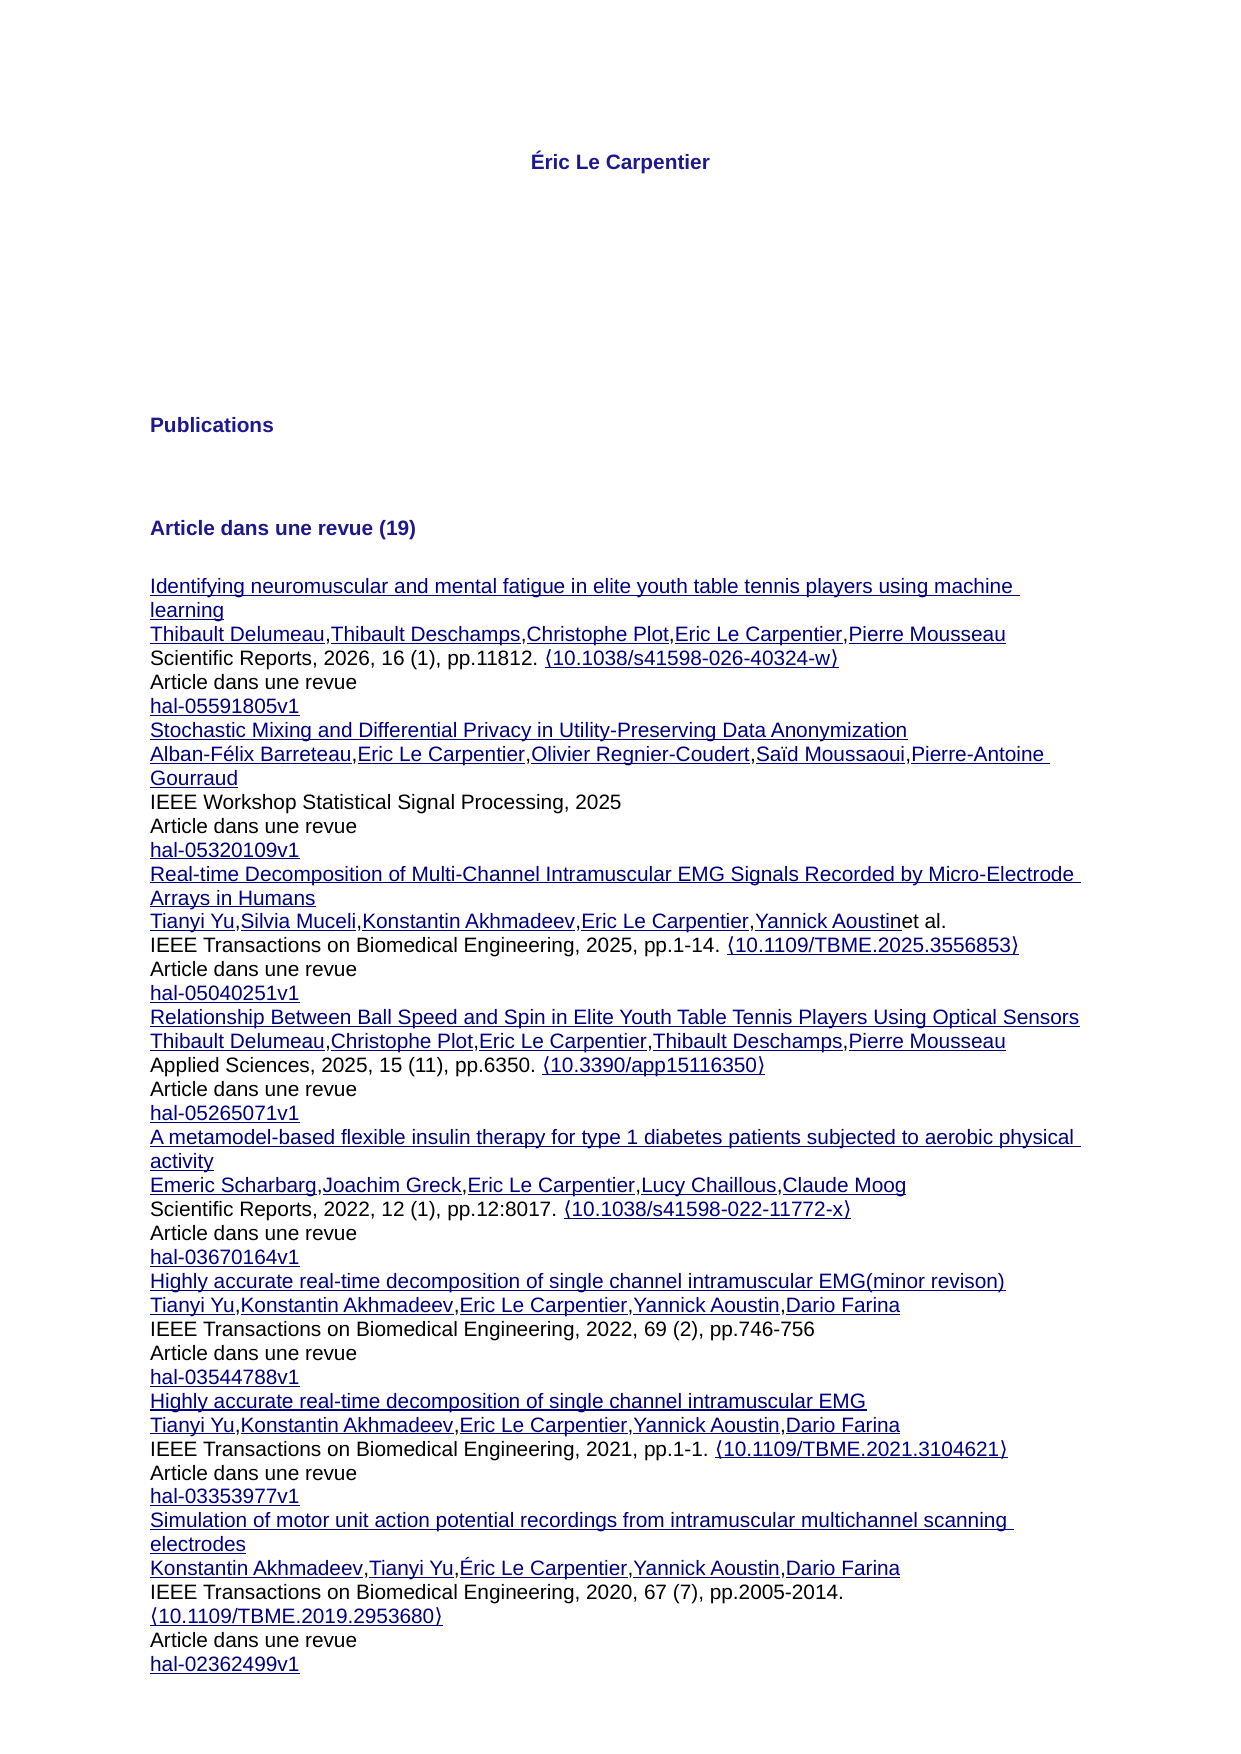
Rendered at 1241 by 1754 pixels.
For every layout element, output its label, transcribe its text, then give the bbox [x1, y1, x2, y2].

table_cell Simulation of motor unit action potential recordings from intramuscular multichannel scanning electrodes Konstantin Akhmadeev,Tianyi Yu,Éric Le Carpentier,Yannick Aoustin,Dario Farina IEEE Transactions on Biomedical Engineering, 2020, 67 (7), pp.2005-2014. ⟨10.1109/TBME.2019.2953680⟩ Article dans une revue hal-02362499v1 [150, 1508, 1090, 1676]
table_header Identifying neuromuscular and mental fatigue in elite youth table tennis players using machine learning Thibault Delumeau,Thibault Deschamps,Christophe Plot,Eric Le Carpentier,Pierre Mousseau Scientific Reports, 2026, 16 (1), pp.11812. ⟨10.1038/s41598-026-40324-w⟩ Article dans une revue hal-05591805v1 [150, 574, 1090, 718]
table_cell Highly accurate real-time decomposition of single channel intramuscular EMG Tianyi Yu,Konstantin Akhmadeev,Eric Le Carpentier,Yannick Aoustin,Dario Farina IEEE Transactions on Biomedical Engineering, 2021, pp.1-1. ⟨10.1109/TBME.2021.3104621⟩ Article dans une revue hal-03353977v1 [150, 1389, 1090, 1508]
table_cell Real-time Decomposition of Multi-Channel Intramuscular EMG Signals Recorded by Micro-Electrode Arrays in Humans Tianyi Yu,Silvia Muceli,Konstantin Akhmadeev,Eric Le Carpentier,Yannick Aoustinet al. IEEE Transactions on Biomedical Engineering, 2025, pp.1-14. ⟨10.1109/TBME.2025.3556853⟩ Article dans une revue hal-05040251v1 [150, 861, 1090, 1005]
table_cell A metamodel-based flexible insulin therapy for type 1 diabetes patients subjected to aerobic physical activity Emeric Scharbarg,Joachim Greck,Eric Le Carpentier,Lucy Chaillous,Claude Moog Scientific Reports, 2022, 12 (1), pp.12:8017. ⟨10.1038/s41598-022-11772-x⟩ Article dans une revue hal-03670164v1 [150, 1125, 1090, 1269]
subtitle Article dans une revue (19) [150, 516, 1090, 539]
subtitle Éric Le Carpentier [150, 150, 1090, 174]
subtitle Publications [150, 412, 1090, 436]
table_cell Highly accurate real-time decomposition of single channel intramuscular EMG(minor revison) Tianyi Yu,Konstantin Akhmadeev,Eric Le Carpentier,Yannick Aoustin,Dario Farina IEEE Transactions on Biomedical Engineering, 2022, 69 (2), pp.746-756 Article dans une revue hal-03544788v1 [150, 1269, 1090, 1388]
table_cell Stochastic Mixing and Differential Privacy in Utility-Preserving Data Anonymization Alban-Félix Barreteau,Eric Le Carpentier,Olivier Regnier-Coudert,Saïd Moussaoui,Pierre-Antoine Gourraud IEEE Workshop Statistical Signal Processing, 2025 Article dans une revue hal-05320109v1 [150, 718, 1090, 861]
table_cell Relationship Between Ball Speed and Spin in Elite Youth Table Tennis Players Using Optical Sensors Thibault Delumeau,Christophe Plot,Eric Le Carpentier,Thibault Deschamps,Pierre Mousseau Applied Sciences, 2025, 15 (11), pp.6350. ⟨10.3390/app15116350⟩ Article dans une revue hal-05265071v1 [150, 1005, 1090, 1125]
